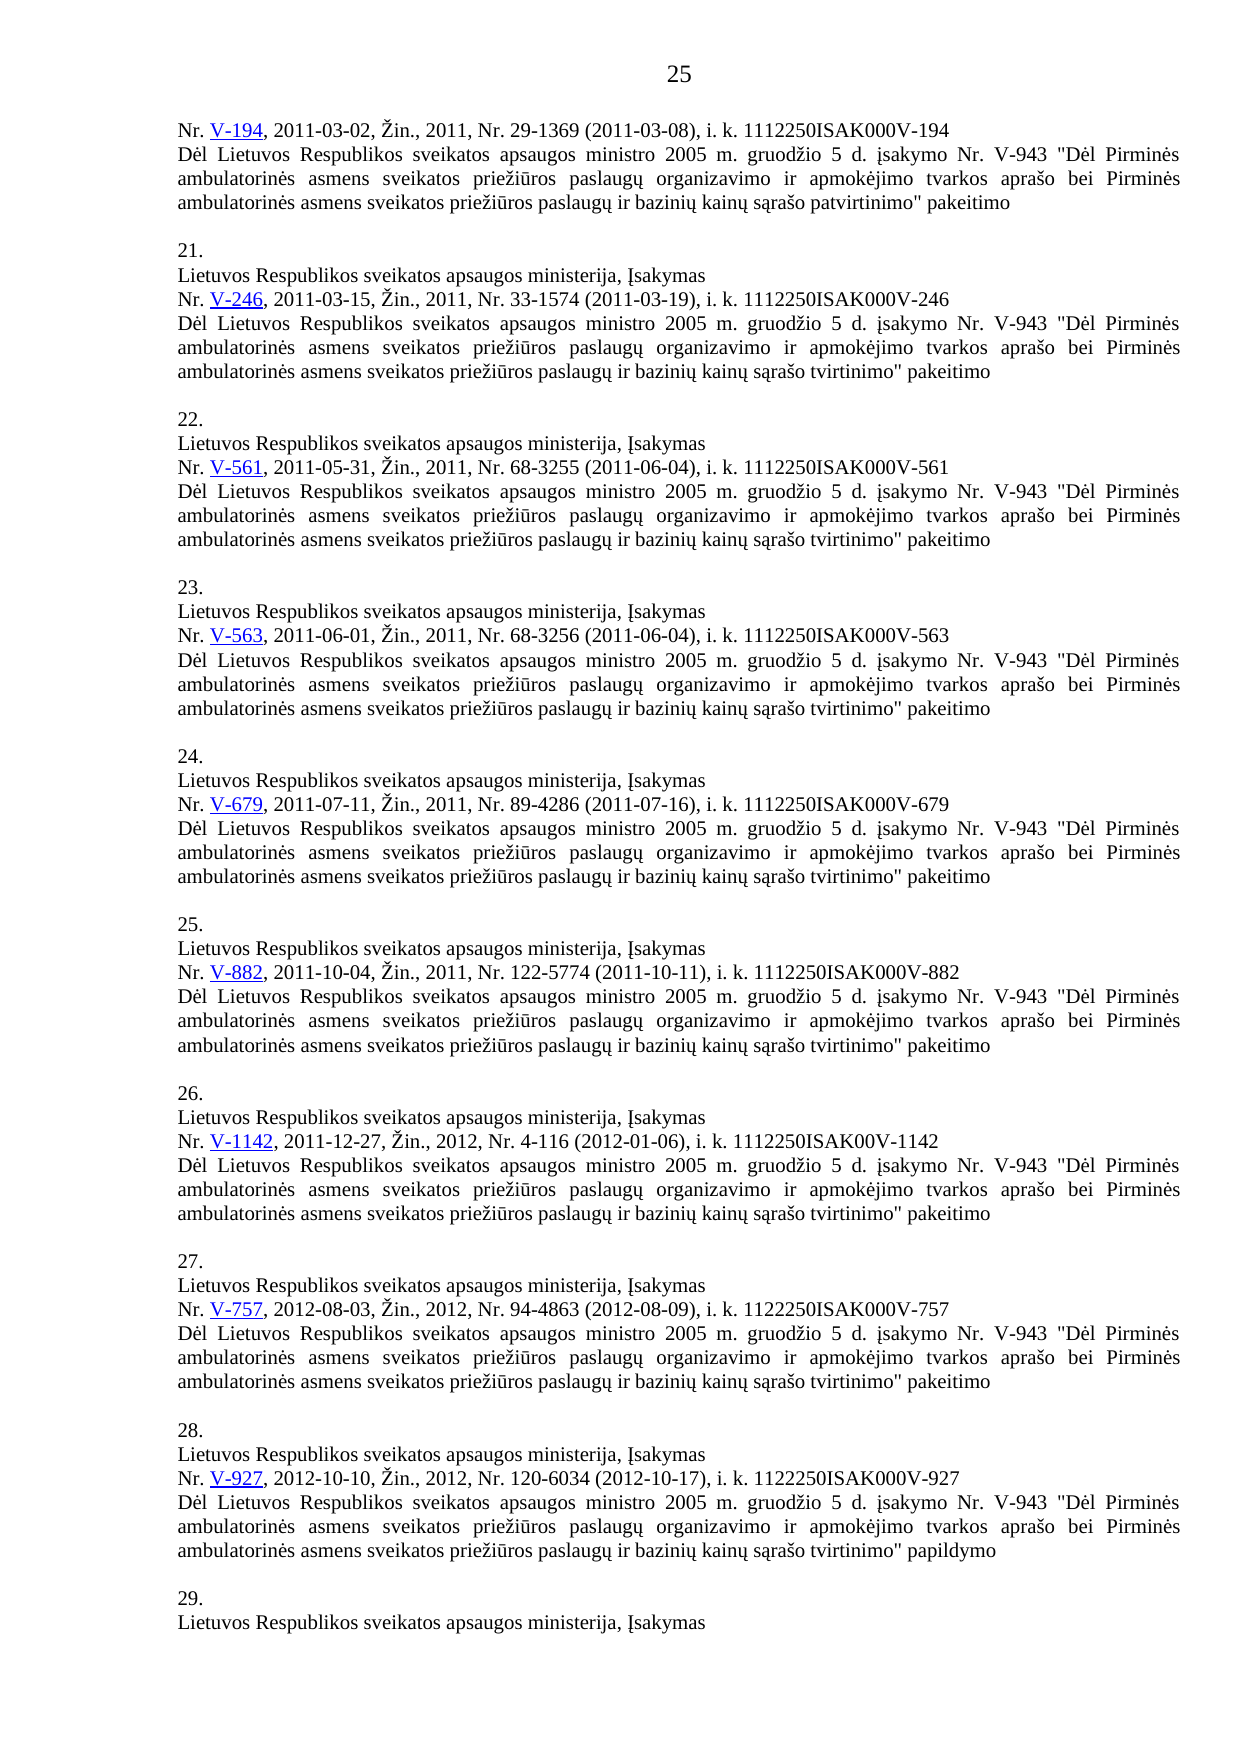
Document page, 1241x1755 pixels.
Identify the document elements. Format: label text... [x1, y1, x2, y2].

text Lietuvos Respublikos sveikatos apsaugos ministerija, Įsakymas [177, 1610, 1181, 1634]
text Nr. V-563, 2011-06-01, Žin., 2011, Nr. 68-3256 (2011-06-04), i. k. 1112250ISAK000V-563 [177, 623, 1181, 647]
text Lietuvos Respublikos sveikatos apsaugos ministerija, Įsakymas [177, 1105, 1181, 1129]
text Nr. V-757, 2012-08-03, Žin., 2012, Nr. 94-4863 (2012-08-09), i. k. 1122250ISAK000V-757 [177, 1297, 1181, 1321]
text Dėl Lietuvos Respublikos sveikatos apsaugos ministro 2005 m. gruodžio 5 d. įsakymo Nr. V-943 "Dėl Pirminės ambulatorinės asmens sveikatos priežiūros paslaugų organizavimo ir apmokėjimo tvarkos aprašo bei Pirminės ambulatorinės asmens sveikatos priežiūros paslaugų ir bazinių kainų sąrašo patvirtinimo" pakeitimo [177, 142, 1181, 214]
text Nr. V-561, 2011-05-31, Žin., 2011, Nr. 68-3255 (2011-06-04), i. k. 1112250ISAK000V-561 [177, 455, 1181, 479]
text 21. [177, 238, 1181, 262]
text Dėl Lietuvos Respublikos sveikatos apsaugos ministro 2005 m. gruodžio 5 d. įsakymo Nr. V-943 "Dėl Pirminės ambulatorinės asmens sveikatos priežiūros paslaugų organizavimo ir apmokėjimo tvarkos aprašo bei Pirminės ambulatorinės asmens sveikatos priežiūros paslaugų ir bazinių kainų sąrašo tvirtinimo" pakeitimo [177, 479, 1181, 551]
text Dėl Lietuvos Respublikos sveikatos apsaugos ministro 2005 m. gruodžio 5 d. įsakymo Nr. V-943 "Dėl Pirminės ambulatorinės asmens sveikatos priežiūros paslaugų organizavimo ir apmokėjimo tvarkos aprašo bei Pirminės ambulatorinės asmens sveikatos priežiūros paslaugų ir bazinių kainų sąrašo tvirtinimo" papildymo [177, 1490, 1181, 1562]
text Dėl Lietuvos Respublikos sveikatos apsaugos ministro 2005 m. gruodžio 5 d. įsakymo Nr. V-943 "Dėl Pirminės ambulatorinės asmens sveikatos priežiūros paslaugų organizavimo ir apmokėjimo tvarkos aprašo bei Pirminės ambulatorinės asmens sveikatos priežiūros paslaugų ir bazinių kainų sąrašo tvirtinimo" pakeitimo [177, 984, 1181, 1057]
text 24. [177, 744, 1181, 768]
text Lietuvos Respublikos sveikatos apsaugos ministerija, Įsakymas [177, 431, 1181, 455]
text 28. [177, 1417, 1181, 1442]
text 25. [177, 912, 1181, 936]
text Lietuvos Respublikos sveikatos apsaugos ministerija, Įsakymas [177, 1442, 1181, 1466]
text Nr. V-1142, 2011-12-27, Žin., 2012, Nr. 4-116 (2012-01-06), i. k. 1112250ISAK00V-1142 [177, 1129, 1181, 1153]
text Lietuvos Respublikos sveikatos apsaugos ministerija, Įsakymas [177, 768, 1181, 792]
text Nr. V-882, 2011-10-04, Žin., 2011, Nr. 122-5774 (2011-10-11), i. k. 1112250ISAK000V-882 [177, 960, 1181, 984]
text Lietuvos Respublikos sveikatos apsaugos ministerija, Įsakymas [177, 936, 1181, 960]
text Dėl Lietuvos Respublikos sveikatos apsaugos ministro 2005 m. gruodžio 5 d. įsakymo Nr. V-943 "Dėl Pirminės ambulatorinės asmens sveikatos priežiūros paslaugų organizavimo ir apmokėjimo tvarkos aprašo bei Pirminės ambulatorinės asmens sveikatos priežiūros paslaugų ir bazinių kainų sąrašo tvirtinimo" pakeitimo [177, 1321, 1181, 1393]
text Nr. V-679, 2011-07-11, Žin., 2011, Nr. 89-4286 (2011-07-16), i. k. 1112250ISAK000V-679 [177, 792, 1181, 816]
text Nr. V-246, 2011-03-15, Žin., 2011, Nr. 33-1574 (2011-03-19), i. k. 1112250ISAK000V-246 [177, 287, 1181, 311]
text Dėl Lietuvos Respublikos sveikatos apsaugos ministro 2005 m. gruodžio 5 d. įsakymo Nr. V-943 "Dėl Pirminės ambulatorinės asmens sveikatos priežiūros paslaugų organizavimo ir apmokėjimo tvarkos aprašo bei Pirminės ambulatorinės asmens sveikatos priežiūros paslaugų ir bazinių kainų sąrašo tvirtinimo" pakeitimo [177, 647, 1181, 720]
text Lietuvos Respublikos sveikatos apsaugos ministerija, Įsakymas [177, 262, 1181, 287]
text Lietuvos Respublikos sveikatos apsaugos ministerija, Įsakymas [177, 599, 1181, 623]
text 27. [177, 1249, 1181, 1273]
text Dėl Lietuvos Respublikos sveikatos apsaugos ministro 2005 m. gruodžio 5 d. įsakymo Nr. V-943 "Dėl Pirminės ambulatorinės asmens sveikatos priežiūros paslaugų organizavimo ir apmokėjimo tvarkos aprašo bei Pirminės ambulatorinės asmens sveikatos priežiūros paslaugų ir bazinių kainų sąrašo tvirtinimo" pakeitimo [177, 1153, 1181, 1225]
text 26. [177, 1081, 1181, 1105]
text Dėl Lietuvos Respublikos sveikatos apsaugos ministro 2005 m. gruodžio 5 d. įsakymo Nr. V-943 "Dėl Pirminės ambulatorinės asmens sveikatos priežiūros paslaugų organizavimo ir apmokėjimo tvarkos aprašo bei Pirminės ambulatorinės asmens sveikatos priežiūros paslaugų ir bazinių kainų sąrašo tvirtinimo" pakeitimo [177, 816, 1181, 888]
text Nr. V-194, 2011-03-02, Žin., 2011, Nr. 29-1369 (2011-03-08), i. k. 1112250ISAK000V-194 [177, 118, 1181, 142]
text Nr. V-927, 2012-10-10, Žin., 2012, Nr. 120-6034 (2012-10-17), i. k. 1122250ISAK000V-927 [177, 1466, 1181, 1490]
text 22. [177, 407, 1181, 431]
text Lietuvos Respublikos sveikatos apsaugos ministerija, Įsakymas [177, 1273, 1181, 1297]
text 29. [177, 1586, 1181, 1610]
text Dėl Lietuvos Respublikos sveikatos apsaugos ministro 2005 m. gruodžio 5 d. įsakymo Nr. V-943 "Dėl Pirminės ambulatorinės asmens sveikatos priežiūros paslaugų organizavimo ir apmokėjimo tvarkos aprašo bei Pirminės ambulatorinės asmens sveikatos priežiūros paslaugų ir bazinių kainų sąrašo tvirtinimo" pakeitimo [177, 311, 1181, 383]
text 23. [177, 575, 1181, 599]
